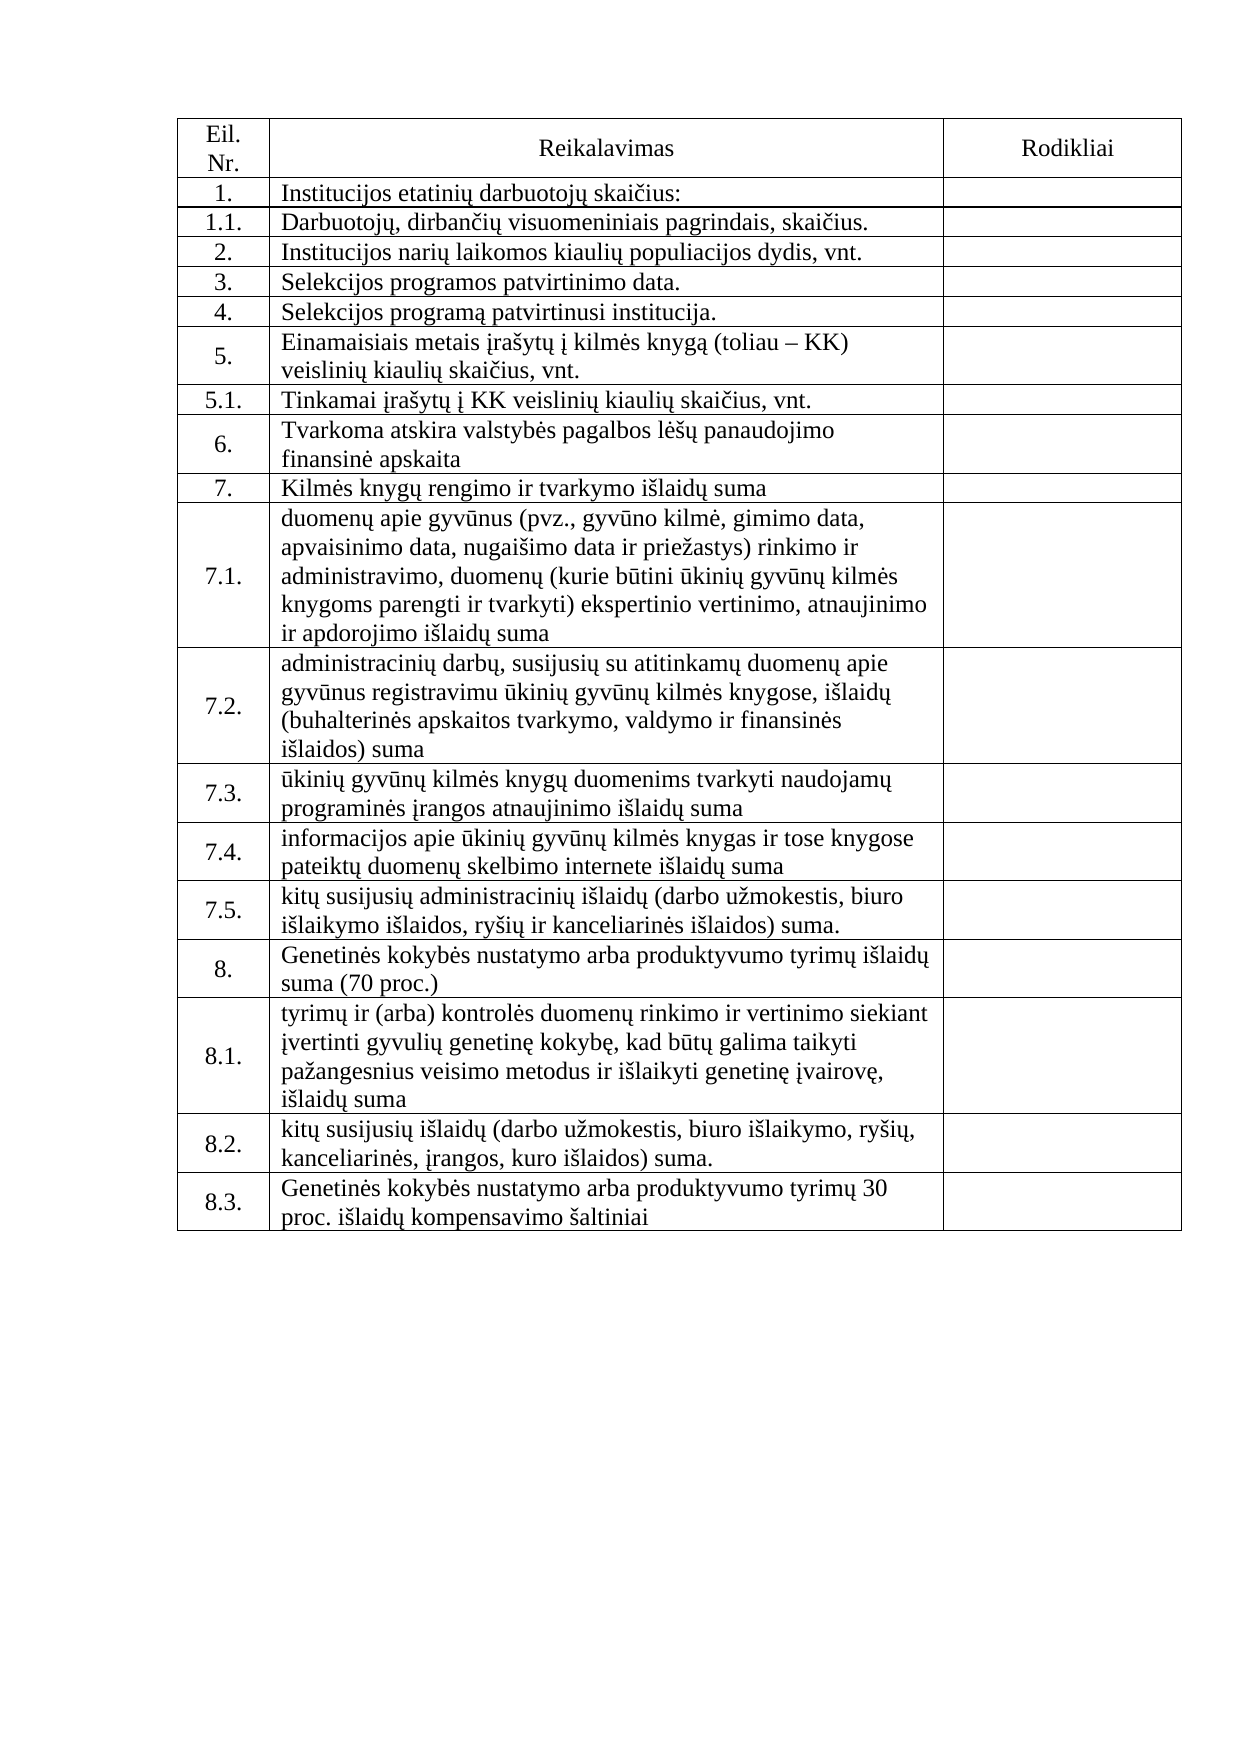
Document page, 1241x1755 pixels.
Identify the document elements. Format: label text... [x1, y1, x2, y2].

table_cell administracinių darbų, susijusių su atitinkamų duomenų apie gyvūnus registravimu ūkinių gyvūnų kilmės knygose, išlaidų (buhalterinės apskaitos tvarkymo, valdymo ir finansinės išlaidos) suma [270, 648, 943, 763]
table_cell [944, 940, 1181, 997]
table_cell 2. [178, 237, 269, 266]
table_cell [944, 178, 1181, 206]
table_cell [944, 327, 1181, 384]
table_cell 8.1. [178, 998, 269, 1113]
table_cell [944, 237, 1181, 266]
table_cell Selekcijos programos patvirtinimo data. [270, 267, 943, 296]
table_cell 7.5. [178, 881, 269, 939]
table_cell Genetinės kokybės nustatymo arba produktyvumo tyrimų 30 proc. išlaidų kompensavimo šaltiniai [270, 1173, 943, 1230]
table_cell [944, 1114, 1181, 1172]
table_cell [944, 267, 1181, 296]
table_cell Selekcijos programą patvirtinusi institucija. [270, 297, 943, 326]
table_cell [944, 998, 1181, 1113]
table_cell kitų susijusių išlaidų (darbo užmokestis, biuro išlaikymo, ryšių, kanceliarinės, įrangos, kuro išlaidos) suma. [270, 1114, 943, 1172]
table_cell 7.2. [178, 648, 269, 763]
table_cell Institucijos narių laikomos kiaulių populiacijos dydis, vnt. [270, 237, 943, 266]
table_header Rodikliai [944, 119, 1181, 177]
table_cell Institucijos etatinių darbuotojų skaičius: [270, 178, 943, 206]
table_cell duomenų apie gyvūnus (pvz., gyvūno kilmė, gimimo data, apvaisinimo data, nugaišimo data ir priežastys) rinkimo ir administravimo, duomenų (kurie būtini ūkinių gyvūnų kilmės knygoms parengti ir tvarkyti) ekspertinio vertinimo, atnaujinimo ir apdorojimo išlaidų suma [270, 503, 943, 647]
table_cell 4. [178, 297, 269, 326]
table_cell Tvarkoma atskira valstybės pagalbos lėšų panaudojimo finansinė apskaita [270, 415, 943, 472]
table_cell [944, 1173, 1181, 1230]
table_cell Genetinės kokybės nustatymo arba produktyvumo tyrimų išlaidų suma (70 proc.) [270, 940, 943, 997]
table_cell 8.2. [178, 1114, 269, 1172]
table_cell [944, 208, 1181, 236]
table_cell [944, 503, 1181, 647]
table_cell [944, 415, 1181, 472]
table_cell [944, 474, 1181, 502]
table_cell 8.3. [178, 1173, 269, 1230]
table_header Eil. Nr. [178, 119, 269, 177]
table_cell informacijos apie ūkinių gyvūnų kilmės knygas ir tose knygose pateiktų duomenų skelbimo internete išlaidų suma [270, 823, 943, 880]
table_header Reikalavimas [270, 119, 943, 177]
table_cell 1.1. [178, 208, 269, 236]
table_cell 1. [178, 178, 269, 206]
table_cell [944, 297, 1181, 326]
table_cell tyrimų ir (arba) kontrolės duomenų rinkimo ir vertinimo siekiant įvertinti gyvulių genetinę kokybę, kad būtų galima taikyti pažangesnius veisimo metodus ir išlaikyti genetinę įvairovę, išlaidų suma [270, 998, 943, 1113]
table_cell [944, 764, 1181, 822]
table_cell [944, 648, 1181, 763]
table_cell 3. [178, 267, 269, 296]
table_cell ūkinių gyvūnų kilmės knygų duomenims tvarkyti naudojamų programinės įrangos atnaujinimo išlaidų suma [270, 764, 943, 822]
table_cell [944, 881, 1181, 939]
table_cell 5. [178, 327, 269, 384]
table_cell 8. [178, 940, 269, 997]
table_cell 7.3. [178, 764, 269, 822]
table_cell [944, 385, 1181, 414]
table_cell Einamaisiais metais įrašytų į kilmės knygą (toliau – KK) veislinių kiaulių skaičius, vnt. [270, 327, 943, 384]
table_cell 6. [178, 415, 269, 472]
table_cell Darbuotojų, dirbančių visuomeniniais pagrindais, skaičius. [270, 208, 943, 236]
table_cell Tinkamai įrašytų į KK veislinių kiaulių skaičius, vnt. [270, 385, 943, 414]
table_cell 7.4. [178, 823, 269, 880]
table_cell [944, 823, 1181, 880]
table_cell 7.1. [178, 503, 269, 647]
table_cell 5.1. [178, 385, 269, 414]
table_cell Kilmės knygų rengimo ir tvarkymo išlaidų suma [270, 474, 943, 502]
table_cell kitų susijusių administracinių išlaidų (darbo užmokestis, biuro išlaikymo išlaidos, ryšių ir kanceliarinės išlaidos) suma. [270, 881, 943, 939]
table_cell 7. [178, 474, 269, 502]
